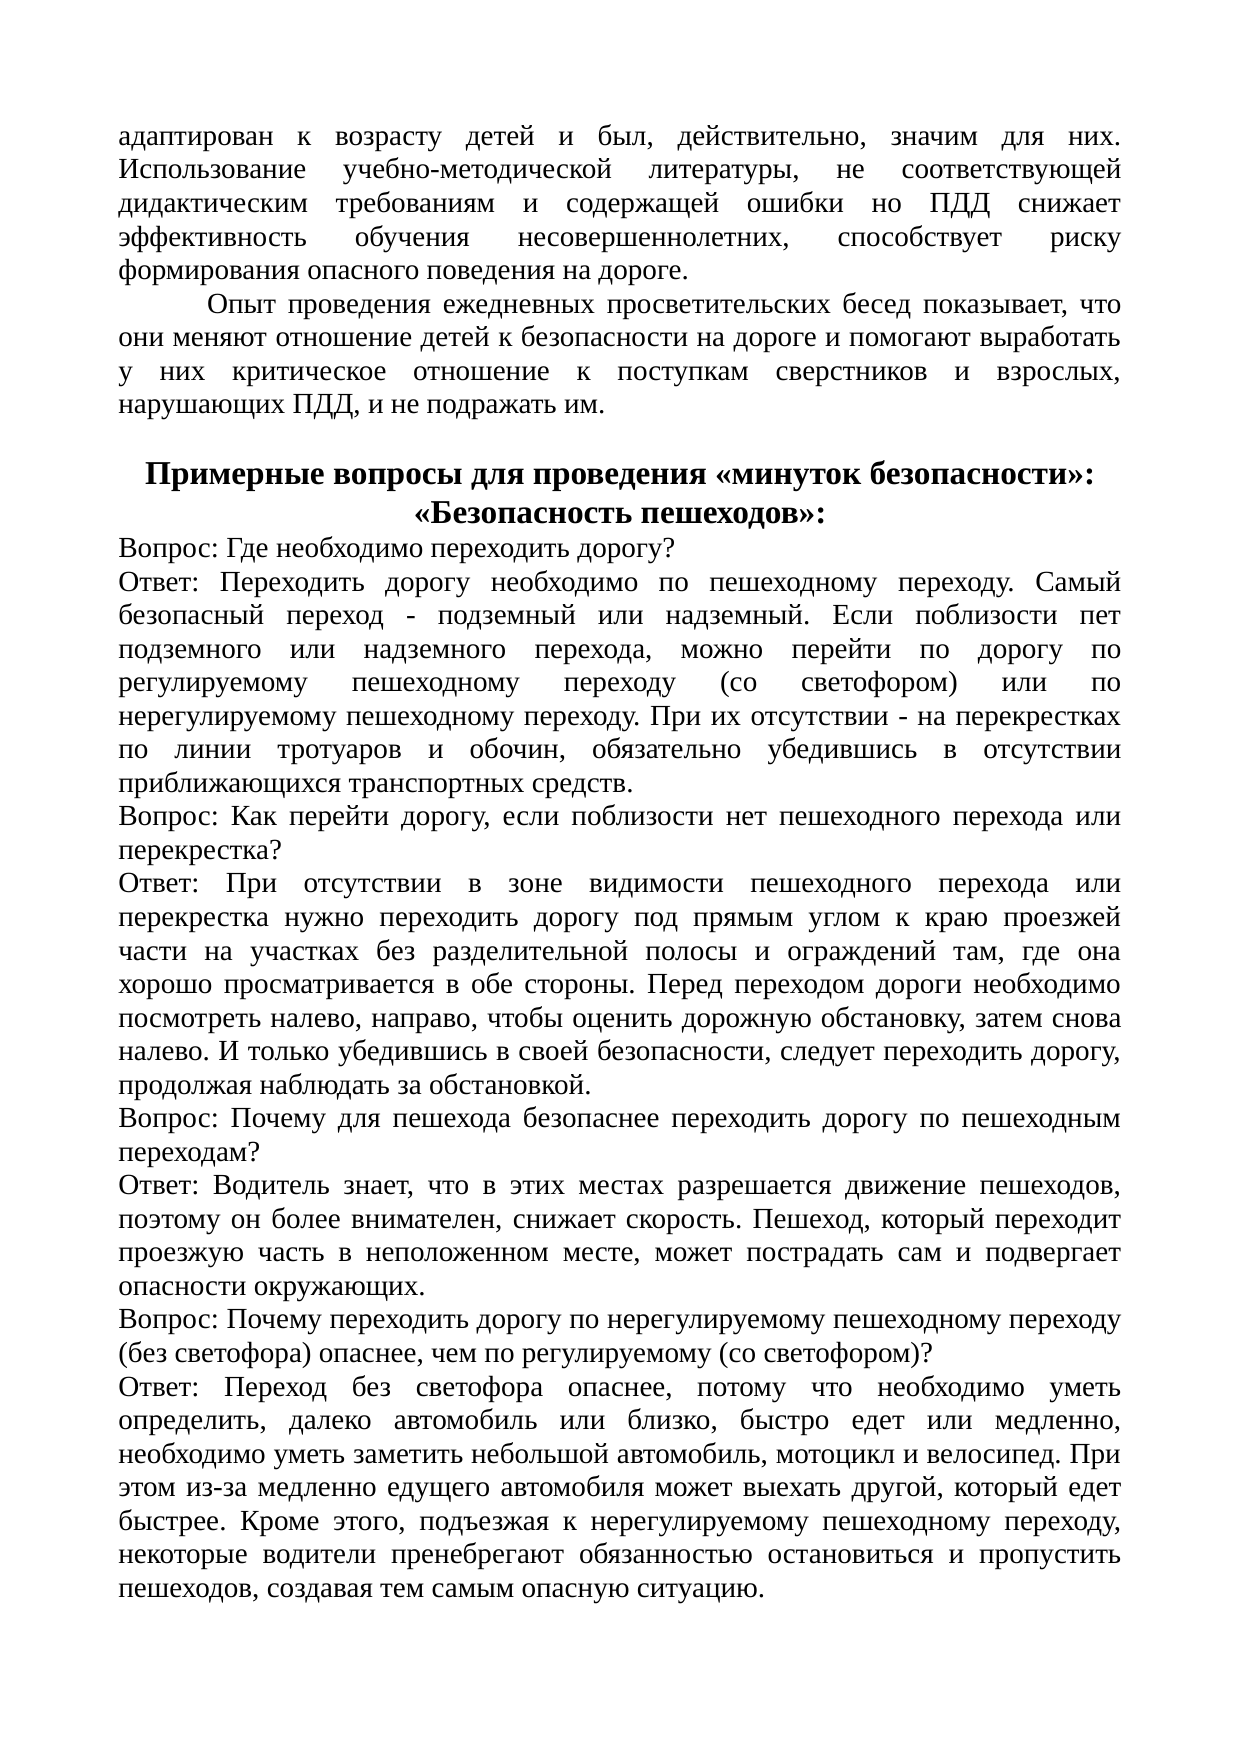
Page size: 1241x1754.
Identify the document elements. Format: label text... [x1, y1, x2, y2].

text «Безопасность пешеходов»: [118, 492, 1122, 530]
text Опыт проведения ежедневных просветительских бесед показывает, что они меняют отношение детей к безопасности на дороге и помогают выработать у них критическое отношение к поступкам сверстников и взрослых, нарушающих ПДД, и не подражать им. [118, 286, 1122, 420]
text Ответ: При отсутствии в зоне видимости пешеходного перехода или перекрестка нужно переходить дорогу под прямым углом к краю проезжей части на участках без разделительной полосы и ограждений там, где она хорошо просматривается в обе стороны. Перед переходом дороги необходимо посмотреть налево, направо, чтобы оценить дорожную обстановку, затем снова налево. И только убедившись в своей безопасности, следует переходить дорогу, продолжая наблюдать за обстановкой. [118, 866, 1122, 1100]
text Ответ: Переход без светофора опаснее, потому что необходимо уметь определить, далеко автомобиль или близко, быстро едет или медленно, необходимо уметь заметить небольшой автомобиль, мотоцикл и велосипед. При этом из-за медленно едущего автомобиля может выехать другой, который едет быстрее. Кроме этого, подъезжая к нерегулируемому пешеходному переходу, некоторые водители пренебрегают обязанностью остановиться и пропустить пешеходов, создавая тем самым опасную ситуацию. [118, 1369, 1122, 1603]
text адаптирован к возрасту детей и был, действительно, значим для них. Использование учебно-методической литературы, не соответствующей дидактическим требованиям и содержащей ошибки но ПДД снижает эффективность обучения несовершеннолетних, способствует риску формирования опасного поведения на дороге. [118, 118, 1122, 286]
text Вопрос: Почему переходить дорогу по нерегулируемому пешеходному переходу (без светофора) опаснее, чем по регулируемому (со светофором)? [118, 1302, 1122, 1369]
text Вопрос: Как перейти дорогу, если поблизости нет пешеходного перехода или перекрестка? [118, 798, 1122, 866]
text Ответ: Водитель знает, что в этих местах разрешается движение пешеходов, поэтому он более внимателен, снижает скорость. Пешеход, который переходит проезжую часть в неположенном месте, может пострадать сам и подвергает опасности окружающих. [118, 1167, 1122, 1302]
text Ответ: Переходить дорогу необходимо по пешеходному переходу. Самый безопасный переход - подземный или надземный. Если поблизости пет подземного или надземного перехода, можно перейти по дорогу по регулируемому пешеходному переходу (со светофором) или по нерегулируемому пешеходному переходу. При их отсутствии - на перекрестках по линии тротуаров и обочин, обязательно убедившись в отсутствии приближающихся транспортных средств. [118, 564, 1122, 798]
text Примерные вопросы для проведения «минуток безопасности»: [118, 453, 1122, 492]
text Вопрос: Где необходимо переходить дорогу? [118, 530, 1122, 564]
text Вопрос: Почему для пешехода безопаснее переходить дорогу по пешеходным переходам? [118, 1100, 1122, 1167]
